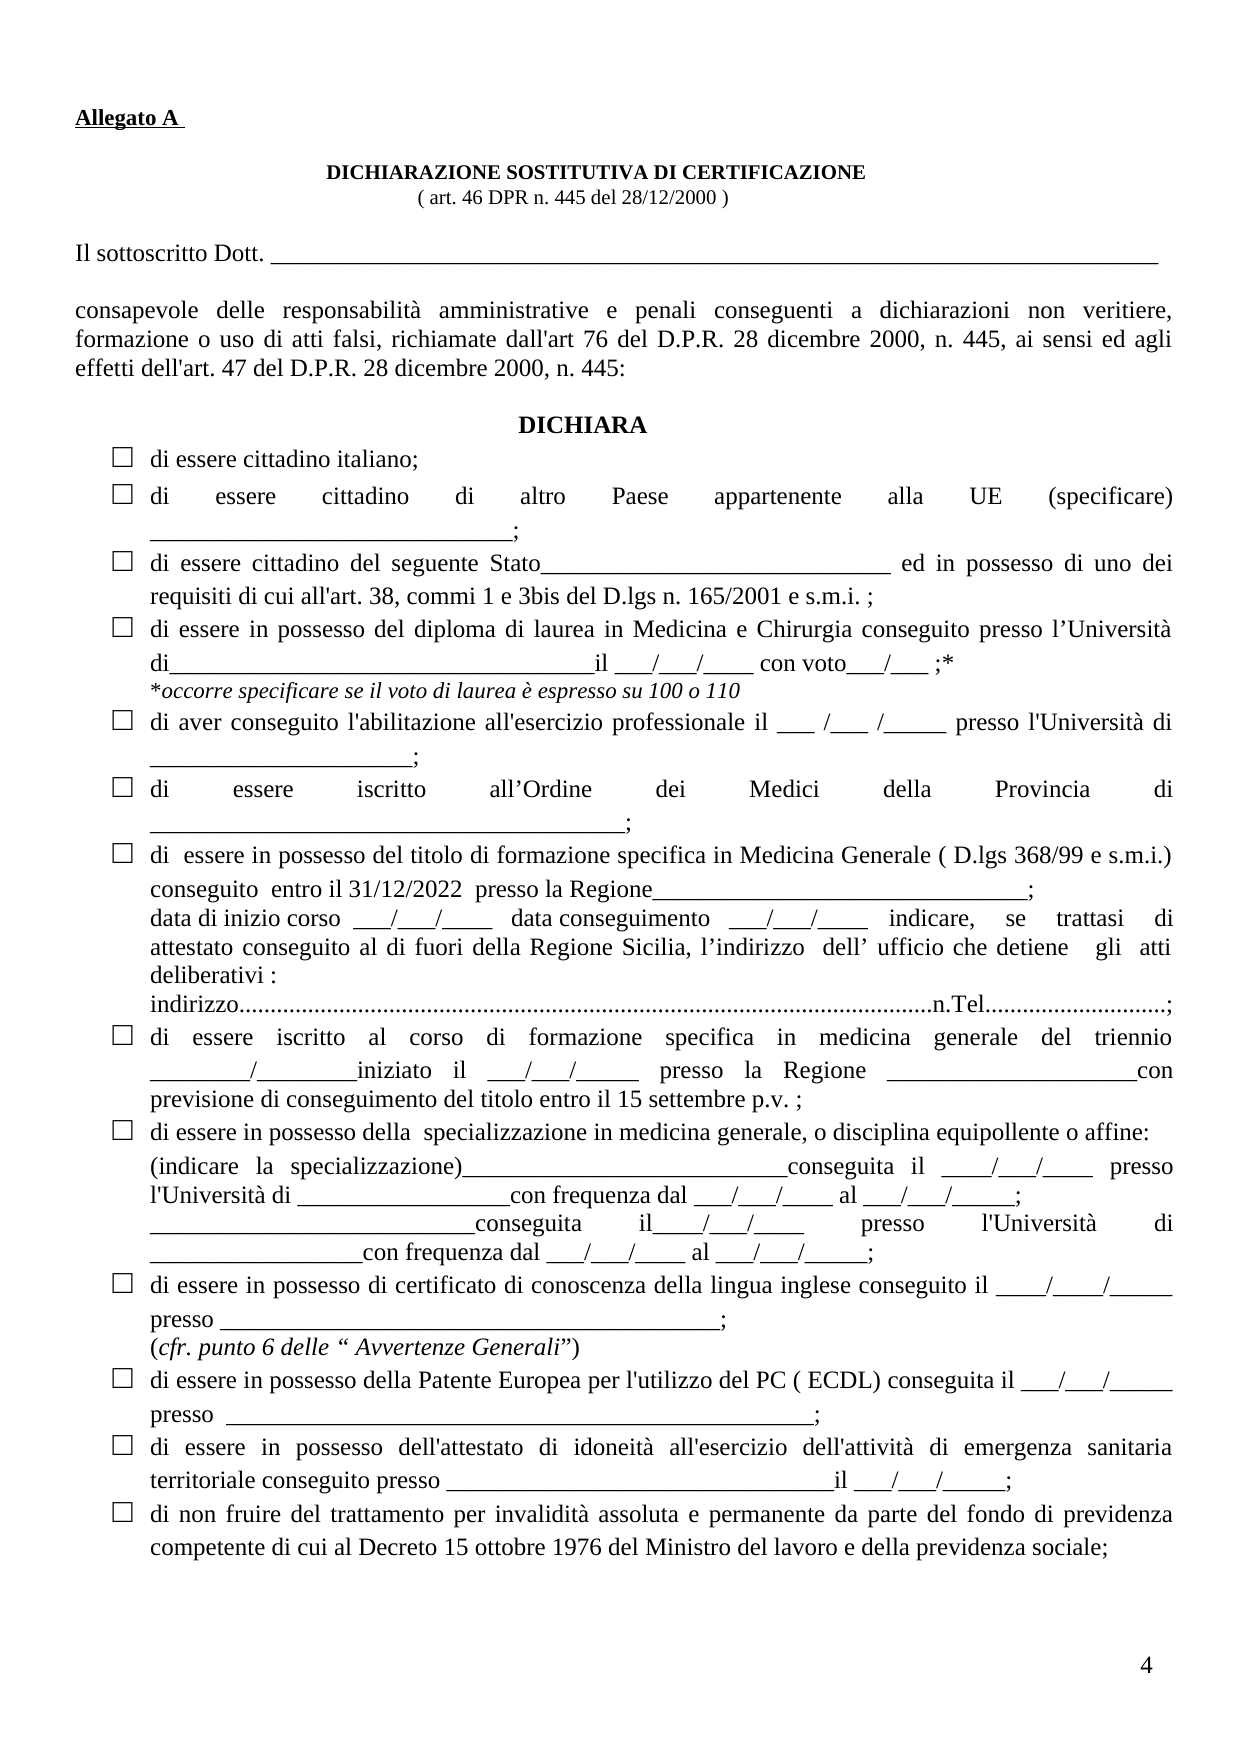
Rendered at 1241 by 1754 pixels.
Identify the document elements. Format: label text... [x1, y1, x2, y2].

list di essere cittadino italiano; [112, 439, 1174, 477]
list di aver conseguito l'abilitazione all'esercizio professionale il ___ /___ /_____ presso l'Università di _____________________; [112, 703, 1174, 770]
list di non fruire del trattamento per invalidità assoluta e permanente da parte del fondo di previdenza competente di cui al Decreto 15 ottobre 1976 del Ministro del lavoro e della previdenza sociale; [112, 1494, 1174, 1561]
list di essere in possesso della specializzazione in medicina generale, o disciplina equipollente o affine: [112, 1113, 1174, 1151]
text (cfr. punto 6 delle “ Avvertenze Generali”) [150, 1332, 1174, 1361]
list di essere in possesso dell'attestato di idoneità all'esercizio dell'attività di emergenza sanitaria territoriale conseguito presso _______________________________il ___/___/_____; [112, 1428, 1174, 1494]
text Il sottoscritto Dott. _______________________________________________________________________ [75, 238, 1174, 267]
text Allegato A [75, 104, 1174, 130]
list di essere cittadino del seguente Stato____________________________ ed in possesso di uno dei requisiti di cui all'art. 38, commi 1 e 3bis del D.lgs n. 165/2001 e s.m.i. ; [112, 544, 1174, 610]
list di essere in possesso di certificato di conoscenza della lingua inglese conseguito il ____/____/_____ presso ________________________________________; [112, 1266, 1174, 1332]
text DICHIARA [75, 411, 1174, 439]
list di essere in possesso del diploma di laurea in Medicina e Chirurgia conseguito presso l’Università di__________________________________il ___/___/____ con voto___/___ ;* [112, 610, 1174, 677]
list di essere cittadino di altro Paese appartenente alla UE (specificare) _____________________________; [112, 477, 1174, 544]
list di essere iscritto all’Ordine dei Medici della Provincia di ______________________________________; [112, 770, 1174, 836]
text indirizzo...............................................................................................................n.Tel.............................; [150, 989, 1174, 1018]
text data di inizio corso ___/___/____ data conseguimento ___/___/____ indicare, se trattasi di attestato conseguito al di fuori della Regione Sicilia, l’indirizzo dell’ ufficio che detiene gli atti deliberativi : [150, 903, 1174, 989]
text consapevole delle responsabilità amministrative e penali conseguenti a dichiarazioni non veritiere, formazione o uso di atti falsi, richiamate dall'art 76 del D.P.R. 28 dicembre 2000, n. 445, ai sensi ed agli effetti dell'art. 47 del D.P.R. 28 dicembre 2000, n. 445: [75, 296, 1174, 382]
text (indicare la specializzazione)__________________________conseguita il ____/___/____ presso l'Università di _________________con frequenza dal ___/___/____ al ___/___/_____; [150, 1151, 1174, 1208]
list di essere in possesso della Patente Europea per l'utilizzo del PC ( ECDL) conseguita il ___/___/_____ presso _______________________________________________; [112, 1361, 1174, 1428]
text DICHIARAZIONE SOSTITUTIVA DI CERTIFICAZIONE [73, 156, 1174, 185]
list di essere in possesso del titolo di formazione specifica in Medicina Generale ( D.lgs 368/99 e s.m.i.) conseguito entro il 31/12/2022 presso la Regione______________________________; [112, 836, 1174, 903]
list di essere iscritto al corso di formazione specifica in medicina generale del triennio ________/________iniziato il ___/___/_____ presso la Regione ____________________con previsione di conseguimento del titolo entro il 15 settembre p.v. ; [112, 1018, 1174, 1113]
text *occorre specificare se il voto di laurea è espresso su 100 o 110 [150, 677, 1174, 703]
text __________________________conseguita il____/___/____ presso l'Università di _________________con frequenza dal ___/___/____ al ___/___/_____; [150, 1208, 1174, 1266]
text ( art. 46 DPR n. 445 del 28/12/2000 ) [73, 185, 1174, 209]
